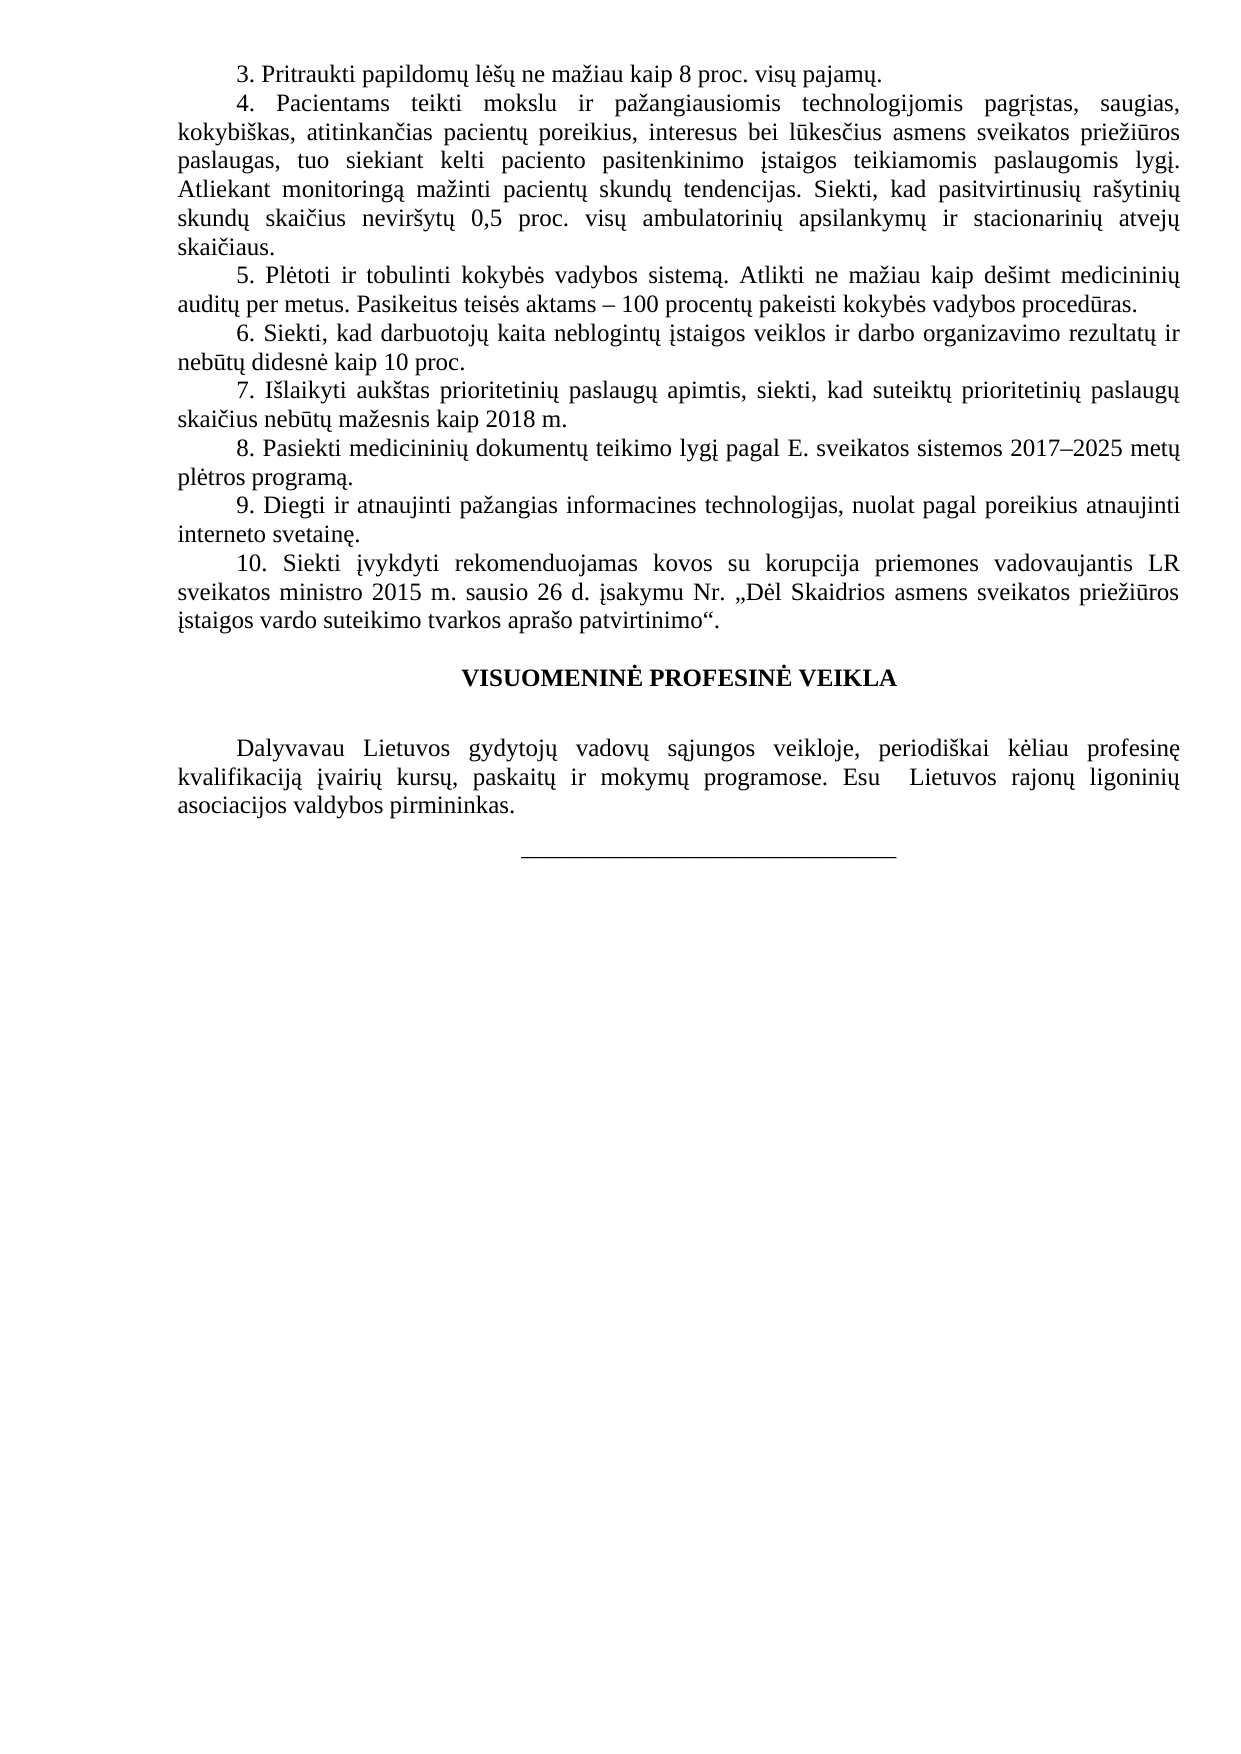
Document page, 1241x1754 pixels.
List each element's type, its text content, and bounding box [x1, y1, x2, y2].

text 9. Diegti ir atnaujinti pažangias informacines technologijas, nuolat pagal poreikius atnaujinti interneto svetainę. [177, 490, 1181, 548]
text VISUOMENINĖ PROFESINĖ VEIKLA [177, 663, 1181, 692]
text 8. Pasiekti medicininių dokumentų teikimo lygį pagal E. sveikatos sistemos 2017–2025 metų plėtros programą. [177, 433, 1181, 490]
text 6. Siekti, kad darbuotojų kaita neblogintų įstaigos veiklos ir darbo organizavimo rezultatų ir nebūtų didesnė kaip 10 proc. [177, 318, 1181, 375]
text 5. Plėtoti ir tobulinti kokybės vadybos sistemą. Atlikti ne mažiau kaip dešimt medicininių auditų per metus. Pasikeitus teisės aktams – 100 procentų pakeisti kokybės vadybos procedūras. [177, 260, 1181, 318]
text 4. Pacientams teikti mokslu ir pažangiausiomis technologijomis pagrįstas, saugias, kokybiškas, atitinkančias pacientų poreikius, interesus bei lūkesčius asmens sveikatos priežiūros paslaugas, tuo siekiant kelti paciento pasitenkinimo įstaigos teikiamomis paslaugomis lygį. Atliekant monitoringą mažinti pacientų skundų tendencijas. Siekti, kad pasitvirtinusių rašytinių skundų skaičius neviršytų 0,5 proc. visų ambulatorinių apsilankymų ir stacionarinių atvejų skaičiaus. [177, 88, 1181, 260]
text ______________________________ [177, 832, 1181, 860]
text 7. Išlaikyti aukštas prioritetinių paslaugų apimtis, siekti, kad suteiktų prioritetinių paslaugų skaičius nebūtų mažesnis kaip 2018 m. [177, 375, 1181, 433]
text 10. Siekti įvykdyti rekomenduojamas kovos su korupcija priemones vadovaujantis LR sveikatos ministro 2015 m. sausio 26 d. įsakymu Nr. „Dėl Skaidrios asmens sveikatos priežiūros įstaigos vardo suteikimo tvarkos aprašo patvirtinimo“. [177, 548, 1181, 634]
text Dalyvavau Lietuvos gydytojų vadovų sąjungos veikloje, periodiškai kėliau profesinę kvalifikaciją įvairių kursų, paskaitų ir mokymų programose. Esu Lietuvos rajonų ligoninių asociacijos valdybos pirmininkas. [177, 733, 1181, 819]
text 3. Pritraukti papildomų lėšų ne mažiau kaip 8 proc. visų pajamų. [177, 59, 1181, 88]
